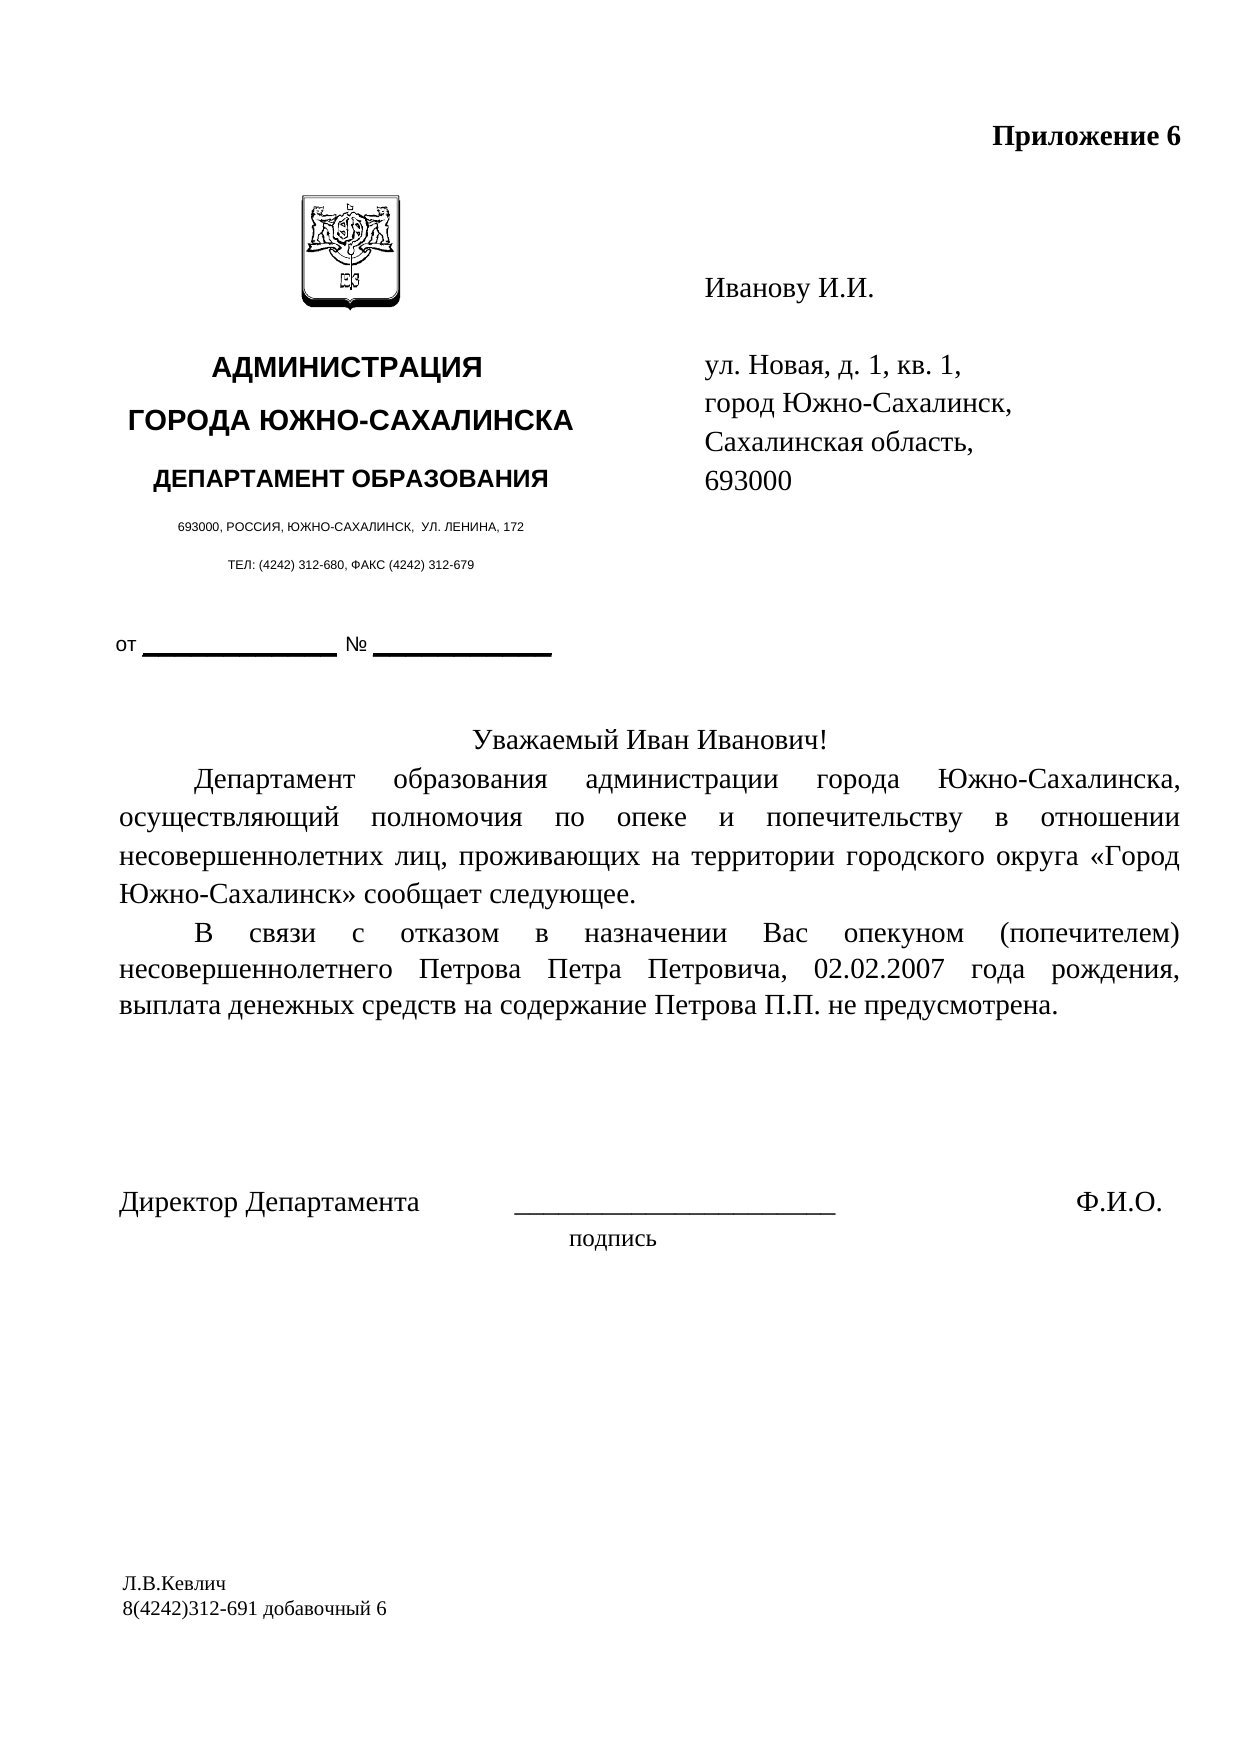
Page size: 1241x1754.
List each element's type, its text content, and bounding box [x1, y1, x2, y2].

text подпись [119, 1223, 1181, 1252]
text Л.В.Кевлич [122, 1571, 1185, 1595]
text АДМИНИСТРАЦИЯ [115, 350, 586, 384]
table_header Иванову И.И. ул. Новая, д. 1, кв. 1, город Южно-Сахалинск, Сахалинская область, 693000 [704, 270, 1213, 562]
text Департамент образования администрации города Южно-Сахалинска, осуществляющий полномочия по опеке и попечительству в отношении несовершеннолетних лиц, проживающих на территории городского округа «Город Южно-Сахалинск» сообщает следующее. [119, 761, 1181, 910]
text 8(4242)312-691 добавочный 6 [122, 1595, 1185, 1619]
text ТЕЛ: (4242) 312-680, ФАКС (4242) 312-679 [115, 557, 586, 572]
text В связи с отказом в назначении Вас опекуном (попечителем) несовершеннолетнего Петрова Петра Петровича, 02.02.2007 года рождения, выплата денежных средств на содержание Петрова П.П. не предусмотрена. [119, 915, 1181, 1021]
text от ____________ № ___________ [115, 624, 586, 657]
text Уважаемый Иван Иванович! [119, 722, 1181, 756]
text города Южно-Сахалинска [115, 403, 586, 436]
text Приложение 6 [119, 118, 1181, 152]
text Директор Департамента ______________________ Ф.И.О. [119, 1184, 1181, 1218]
text ДЕПАРТАМЕНТ ОБРАЗОВАНИЯ [115, 464, 586, 493]
text 693000, РОССИЯ, ЮЖНО-САХАЛИНСК, УЛ. ЛЕНИНА, 172 [115, 520, 586, 534]
